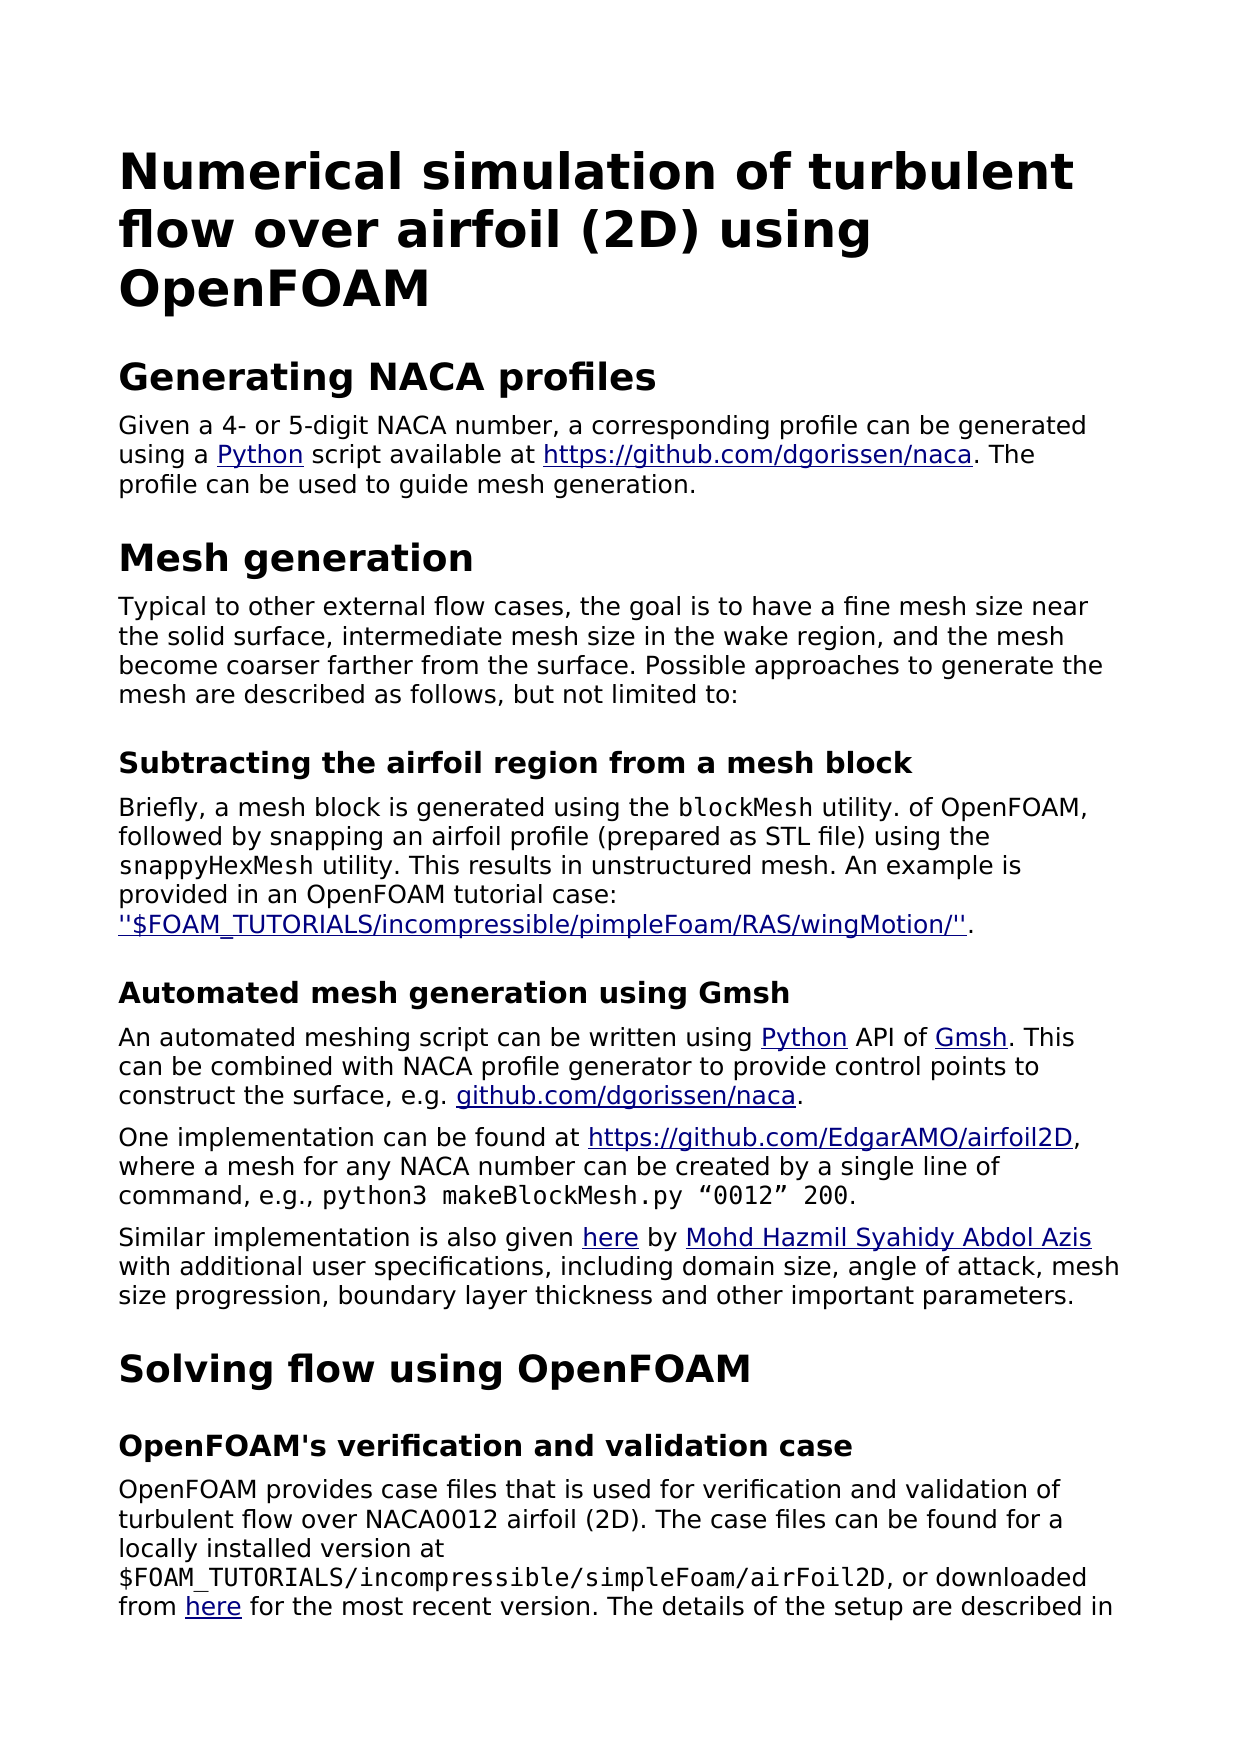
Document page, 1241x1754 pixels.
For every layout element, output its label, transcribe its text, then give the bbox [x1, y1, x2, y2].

subtitle Solving flow using OpenFOAM [118, 1348, 1122, 1392]
text Briefly, a mesh block is generated using the blockMesh utility. of OpenFOAM, followed by snapping an airfoil profile (prepared as STL file) using the snappyHexMesh utility. This results in unstructured mesh. An example is provided in an OpenFOAM tutorial case: ''$FOAM_TUTORIALS/incompressible/pimpleFoam/RAS/wingMotion/''. [118, 793, 1122, 939]
text Typical to other external flow cases, the goal is to have a fine mesh size near the solid surface, intermediate mesh size in the wake region, and the mesh become coarser farther from the surface. Possible approaches to generate the mesh are described as follows, but not limited to: [118, 593, 1122, 709]
text Similar implementation is also given here by Mohd Hazmil Syahidy Abdol Azis with additional user specifications, including domain size, angle of attack, mesh size progression, boundary layer thickness and other important parameters. [118, 1223, 1122, 1311]
subtitle Mesh generation [118, 536, 1122, 580]
text Given a 4- or 5-digit NACA number, a corresponding profile can be generated using a Python script available at https://github.com/dgorissen/naca. The profile can be used to guide mesh generation. [118, 411, 1122, 499]
text One implementation can be found at https://github.com/EdgarAMO/airfoil2D, where a mesh for any NACA number can be created by a single line of command, e.g., python3 makeBlockMesh.py “0012” 200. [118, 1123, 1122, 1211]
subtitle Generating NACA profiles [118, 355, 1122, 399]
text An automated meshing script can be written using Python API of Gmsh. This can be combined with NACA profile generator to provide control points to construct the surface, e.g. github.com/dgorissen/naca. [118, 1023, 1122, 1111]
subtitle Automated mesh generation using Gmsh [118, 977, 1122, 1011]
subtitle Subtracting the airfoil region from a mesh block [118, 747, 1122, 781]
subtitle OpenFOAM's verification and validation case [118, 1429, 1122, 1463]
text OpenFOAM provides case files that is used for verification and validation of turbulent flow over NACA0012 airfoil (2D). The case files can be found for a locally installed version at $FOAM_TUTORIALS/incompressible/simpleFoam/airFoil2D, or downloaded from here for the most recent version. The details of the setup are described in [118, 1476, 1122, 1621]
subtitle Numerical simulation of turbulent flow over airfoil (2D) using OpenFOAM [118, 143, 1122, 318]
